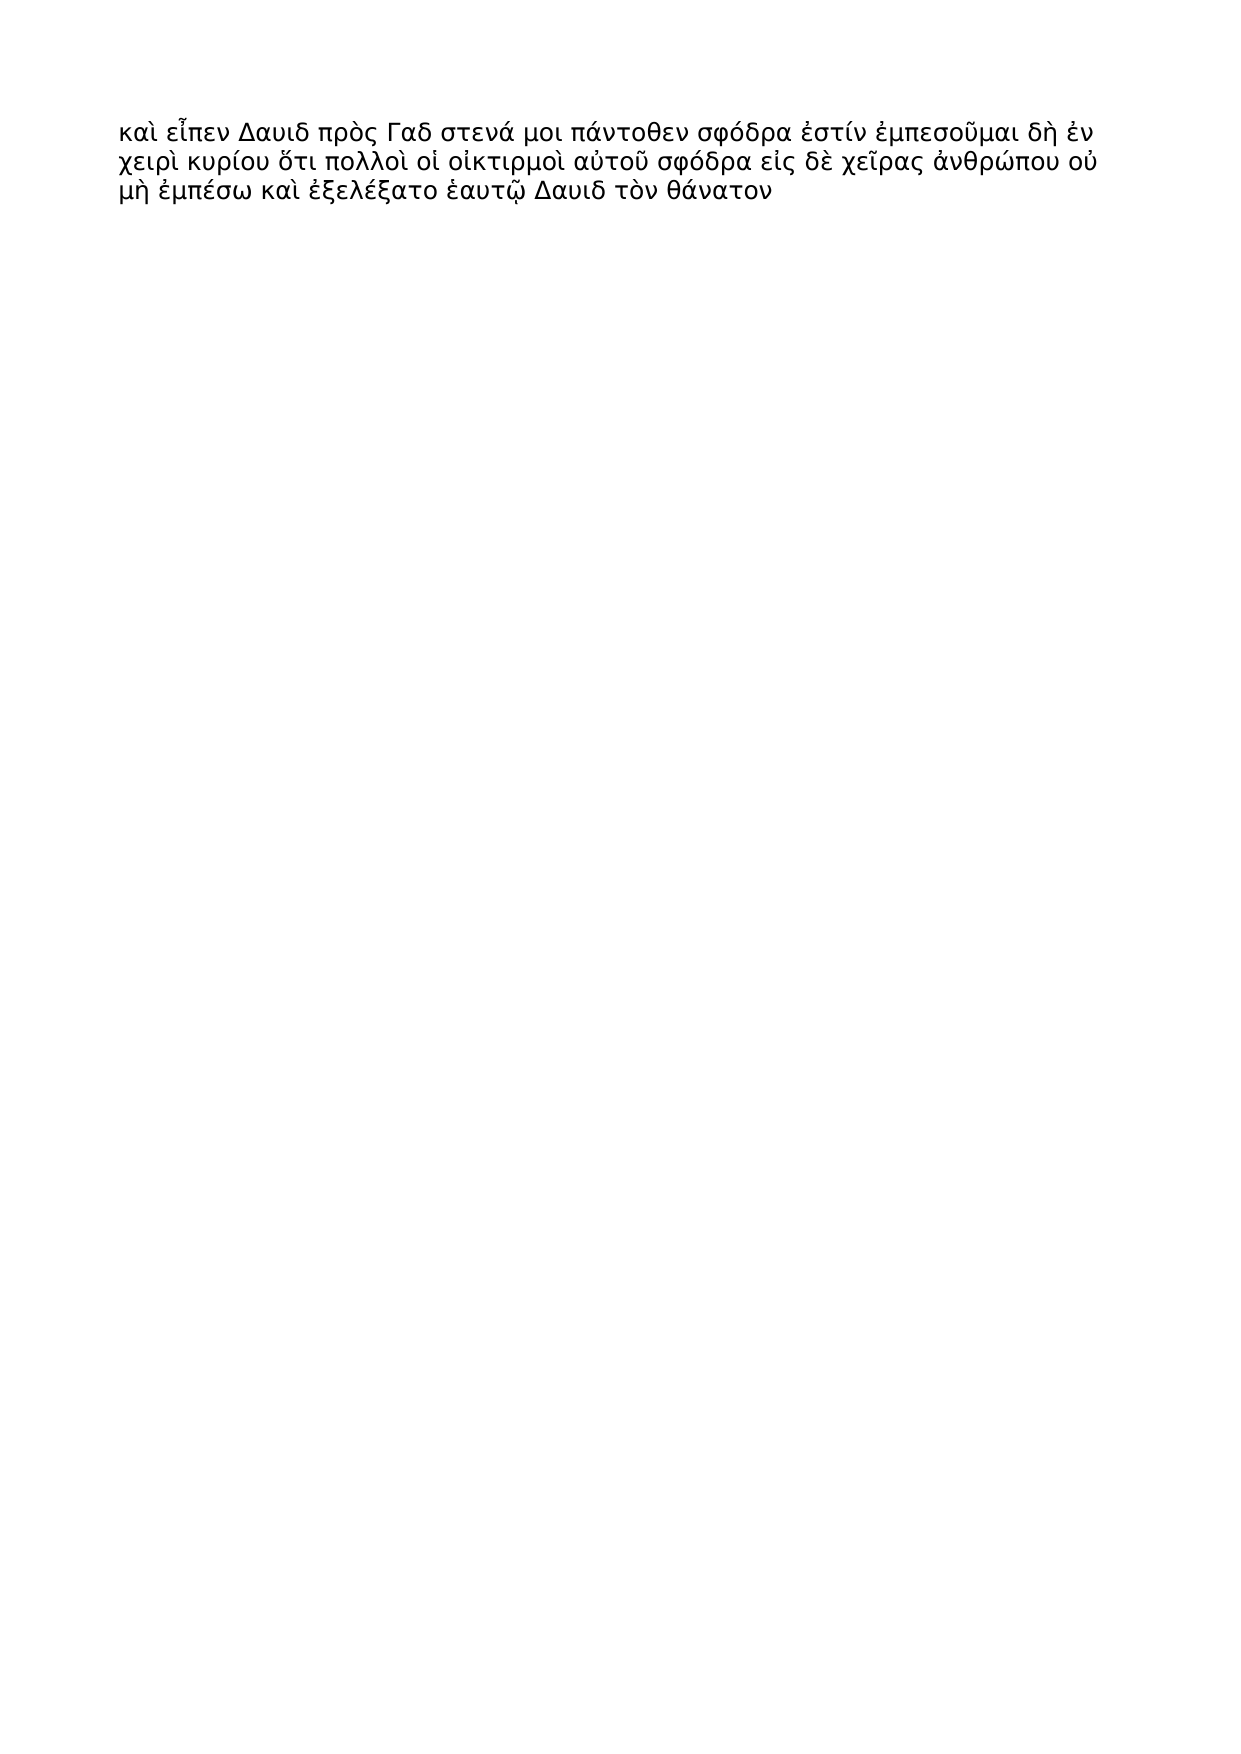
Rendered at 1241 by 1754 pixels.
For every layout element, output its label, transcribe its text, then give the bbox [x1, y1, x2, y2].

text καὶ εἶπεν Δαυιδ πρὸς Γαδ στενά μοι πάντοθεν σφόδρα ἐστίν ἐμπεσοῦμαι δὴ ἐν χειρὶ κυρίου ὅτι πολλοὶ οἱ οἰκτιρμοὶ αὐτοῦ σφόδρα εἰς δὲ χεῖρας ἀνθρώπου οὐ μὴ ἐμπέσω καὶ ἐξελέξατο ἑαυτῷ Δαυιδ τὸν θάνατον [118, 118, 1122, 206]
